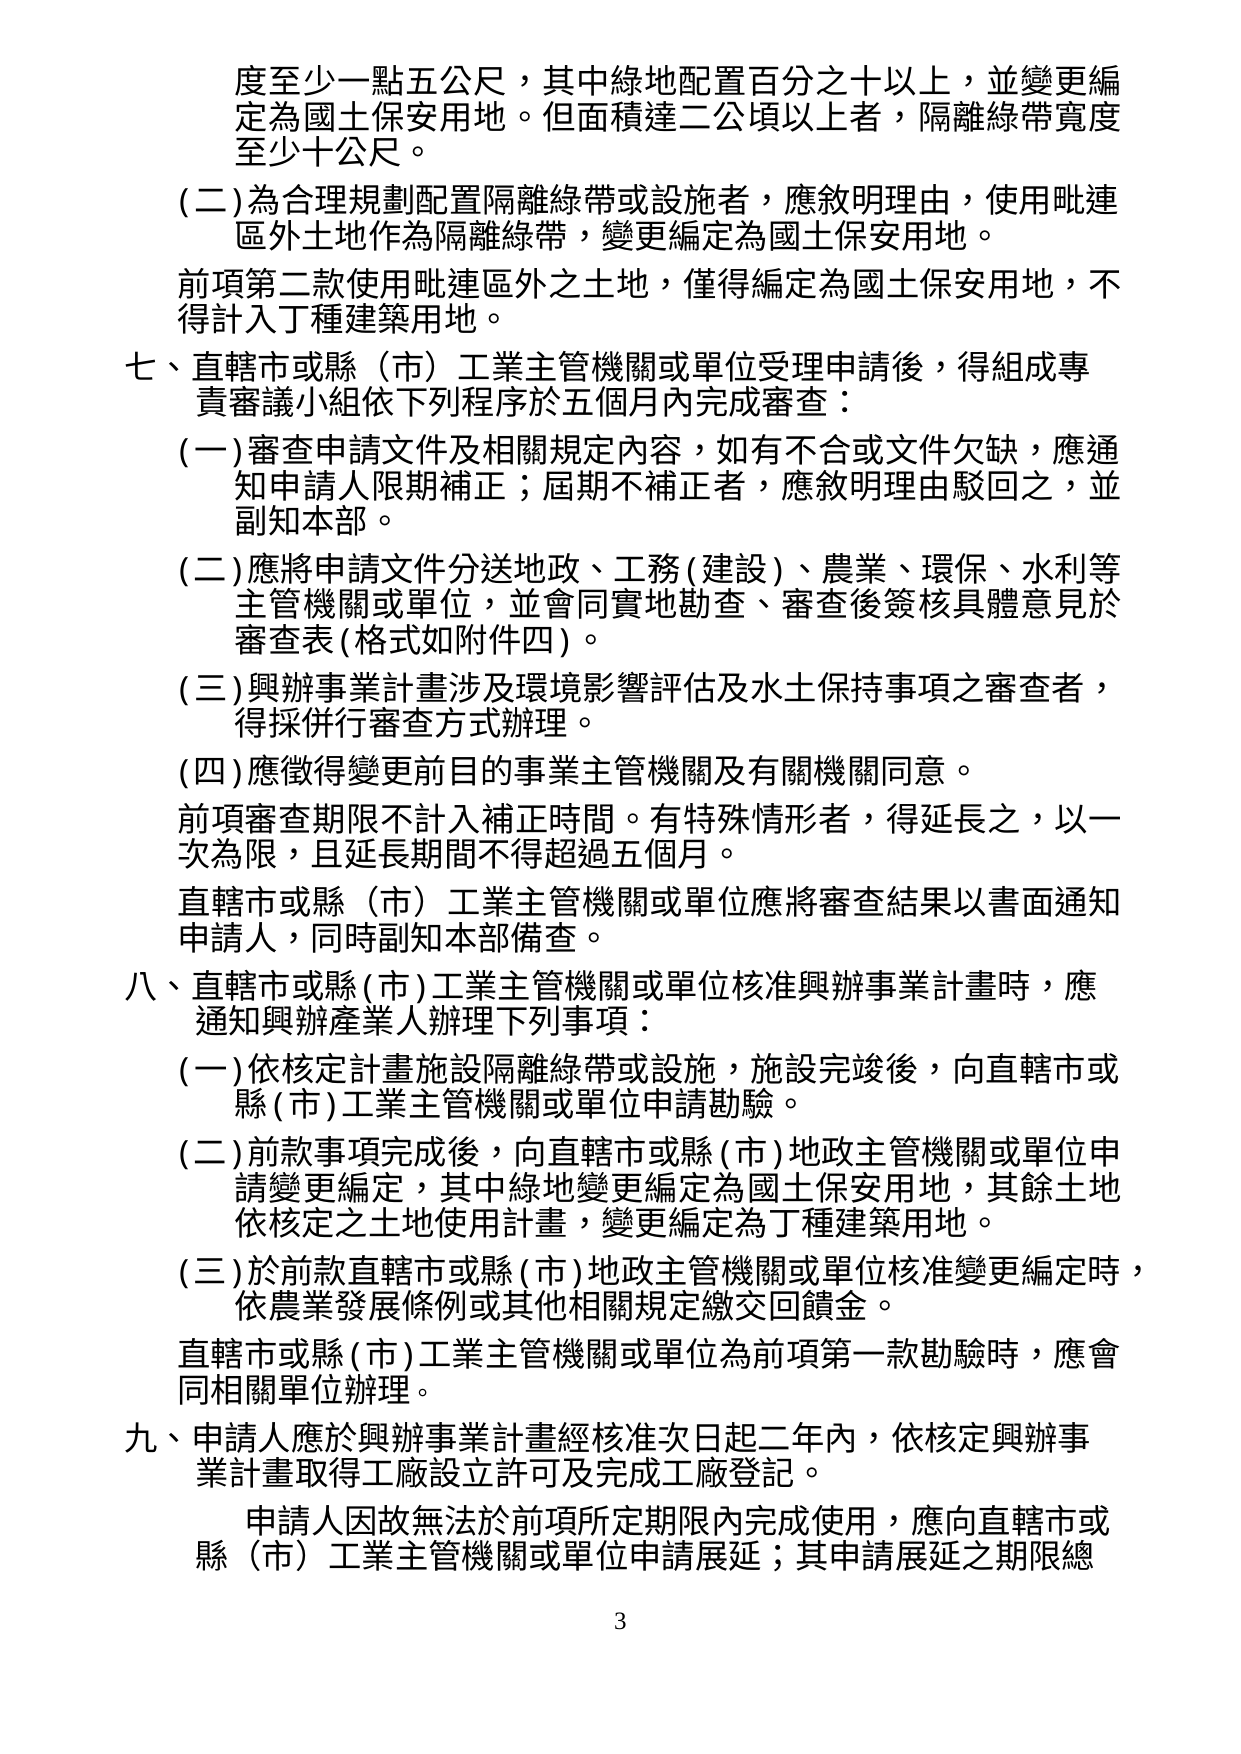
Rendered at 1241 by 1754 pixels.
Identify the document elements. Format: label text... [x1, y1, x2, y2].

text 申請人因故無法於前項所定期限內完成使用，應向直轄市或縣（市）工業主管機關或單位申請展延；其申請展延之期限總 [124, 1505, 1122, 1576]
text 前項第二款使用毗連區外之土地，僅得編定為國土保安用地，不得計入丁種建築用地。 [177, 268, 1122, 338]
text (一)依核定計畫施設隔離綠帶或設施，施設完竣後，向直轄市或縣(市)工業主管機關或單位申請勘驗。 [174, 1053, 1122, 1124]
text (四)應徵得變更前目的事業主管機關及有關機關同意。 [174, 755, 1122, 791]
text 九、申請人應於興辦事業計畫經核准次日起二年內，依核定興辦事業計畫取得工廠設立許可及完成工廠登記。 [124, 1422, 1122, 1493]
text 度至少一點五公尺，其中綠地配置百分之十以上，並變更編定為國土保安用地。但面積達二公頃以上者，隔離綠帶寬度至少十公尺。 [174, 66, 1122, 172]
text (三)興辦事業計畫涉及環境影響評估及水土保持事項之審查者，得採併行審查方式辦理。 [174, 672, 1122, 743]
text 八、直轄市或縣(市)工業主管機關或單位核准興辦事業計畫時，應通知興辦產業人辦理下列事項： [124, 970, 1122, 1041]
text (二)應將申請文件分送地政、工務(建設)、農業、環保、水利等主管機關或單位，並會同實地勘查、審查後簽核具體意見於審查表(格式如附件四)。 [174, 553, 1122, 659]
text 七、直轄市或縣（市）工業主管機關或單位受理申請後，得組成專責審議小組依下列程序於五個月內完成審查： [124, 351, 1122, 422]
text (二)前款事項完成後，向直轄市或縣(市)地政主管機關或單位申請變更編定，其中綠地變更編定為國土保安用地，其餘土地依核定之土地使用計畫，變更編定為丁種建築用地。 [174, 1136, 1122, 1243]
text 直轄市或縣(市)工業主管機關或單位為前項第一款勘驗時，應會同相關單位辦理。 [177, 1338, 1122, 1409]
text (一)審查申請文件及相關規定內容，如有不合或文件欠缺，應通知申請人限期補正；屆期不補正者，應敘明理由駁回之，並副知本部。 [174, 434, 1122, 541]
text 前項審查期限不計入補正時間。有特殊情形者，得延長之，以一次為限，且延長期間不得超過五個月。 [177, 803, 1122, 874]
text (三)於前款直轄市或縣(市)地政主管機關或單位核准變更編定時，依農業發展條例或其他相關規定繳交回饋金。 [174, 1255, 1122, 1326]
text (二)為合理規劃配置隔離綠帶或設施者，應敘明理由，使用毗連區外土地作為隔離綠帶，變更編定為國土保安用地。 [174, 184, 1122, 255]
text 直轄市或縣（市）工業主管機關或單位應將審查結果以書面通知申請人，同時副知本部備查。 [177, 886, 1122, 957]
